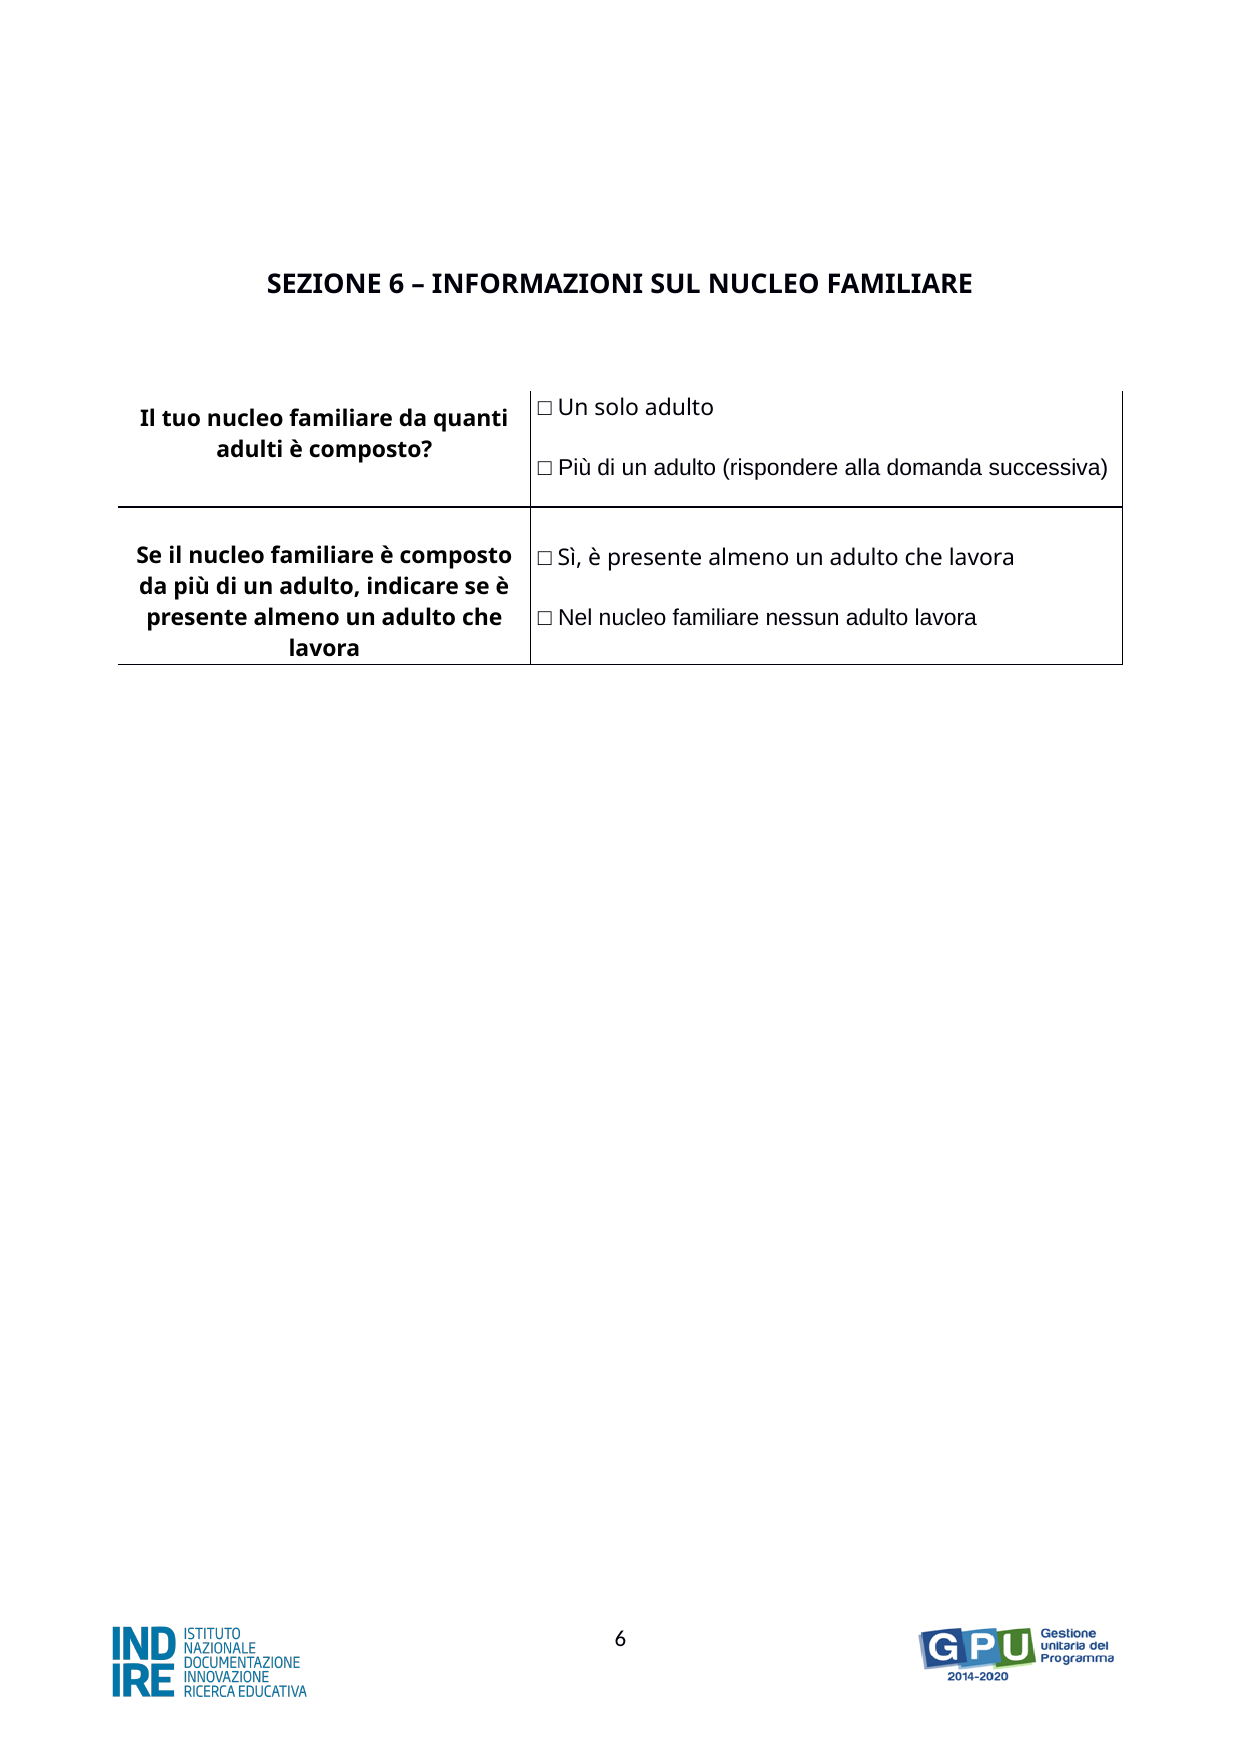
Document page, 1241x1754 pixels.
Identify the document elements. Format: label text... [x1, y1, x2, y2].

table_cell □ Sì, è presente almeno un adulto che lavora □ Nel nucleo familiare nessun adulto lavora [531, 508, 1122, 664]
text SEZIONE 6 – INFORMAZIONI SUL NUCLEO FAMILIARE [118, 265, 1122, 302]
table_header □ Un solo adulto □ Più di un adulto (rispondere alla domanda successiva) [531, 391, 1122, 506]
table_header Il tuo nucleo familiare da quanti adulti è composto? [118, 391, 530, 506]
table_cell Se il nucleo familiare è composto da più di un adulto, indicare se è presente almeno un adulto che lavora [118, 508, 530, 664]
